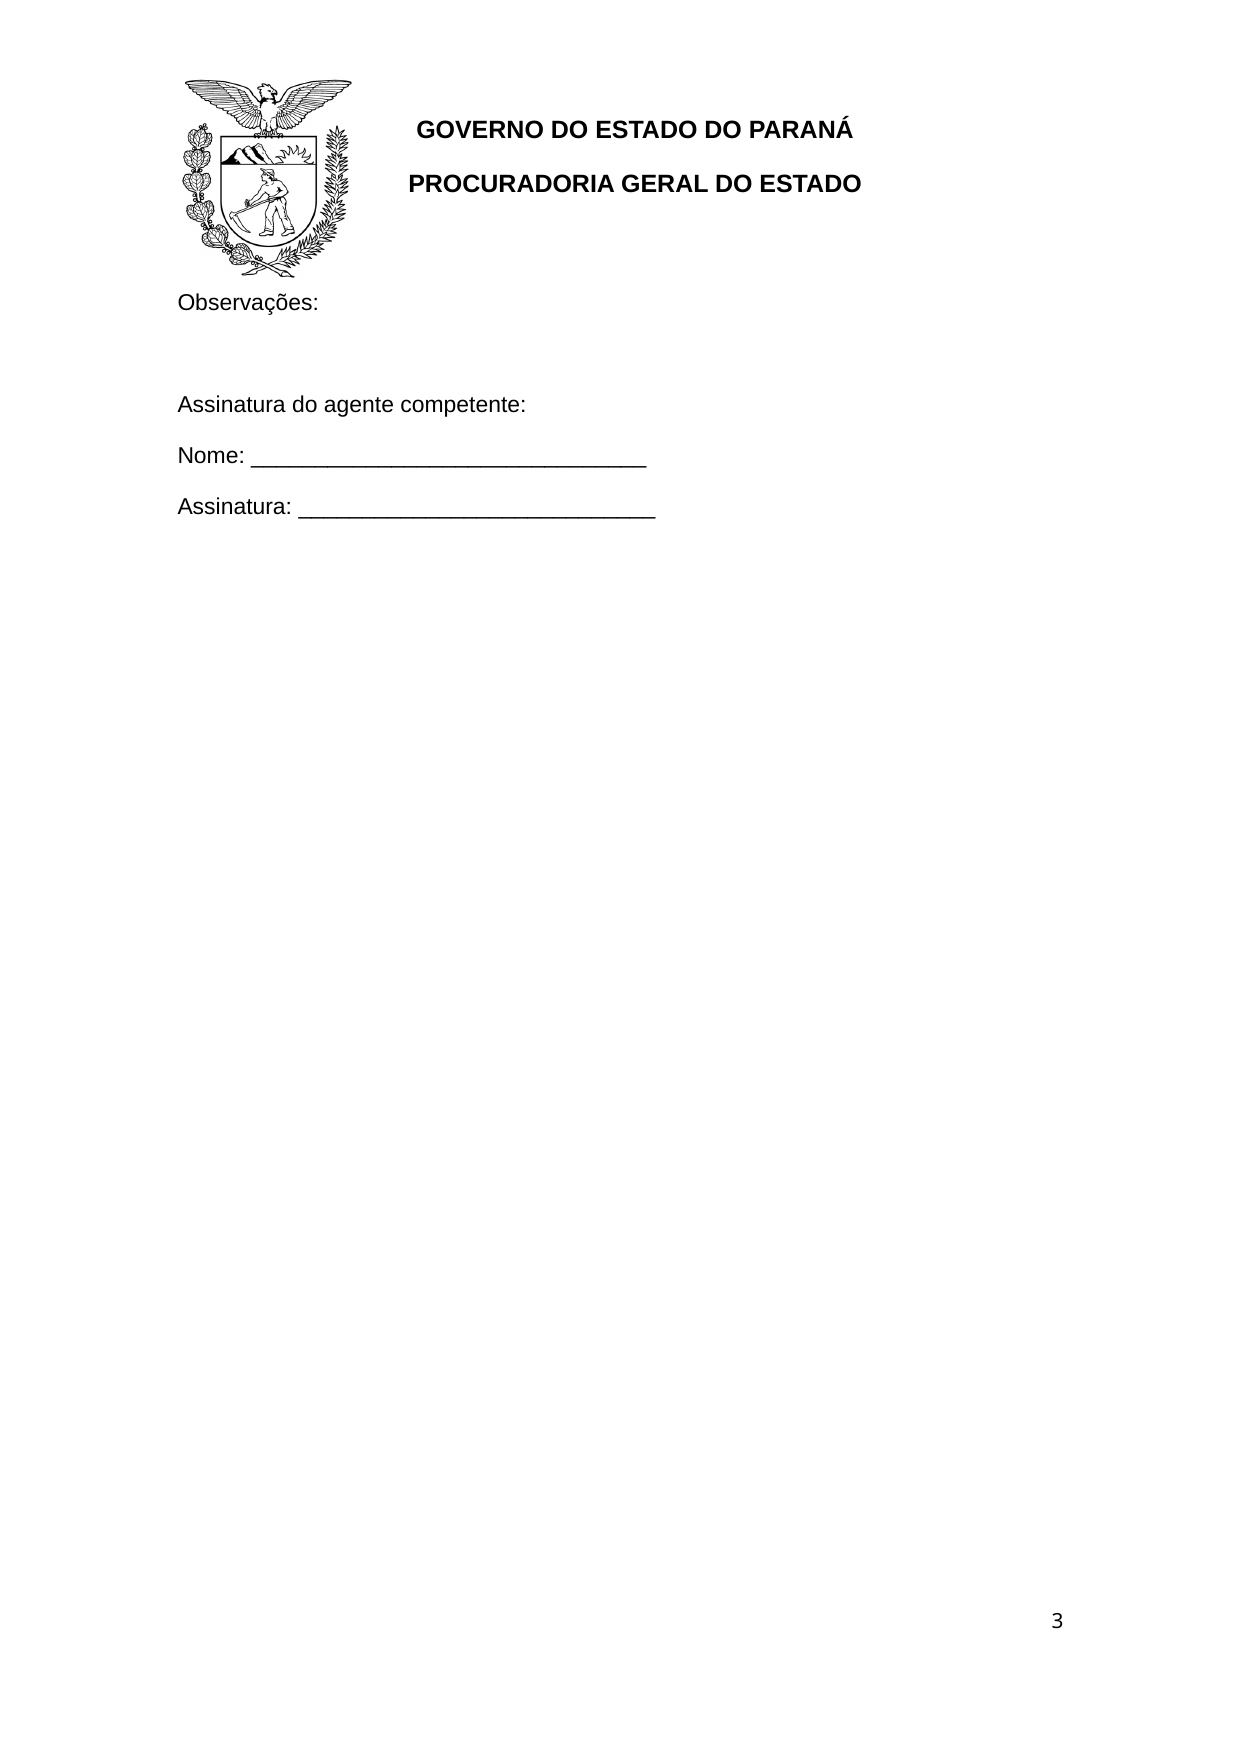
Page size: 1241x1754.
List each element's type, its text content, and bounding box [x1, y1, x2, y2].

text Nome: _______________________________ [177, 442, 1063, 468]
text Observações: [177, 289, 1063, 315]
picture [180, 77, 356, 280]
text Assinatura: ____________________________ [177, 493, 1063, 519]
text Assinatura do agente competente: [177, 391, 1063, 417]
